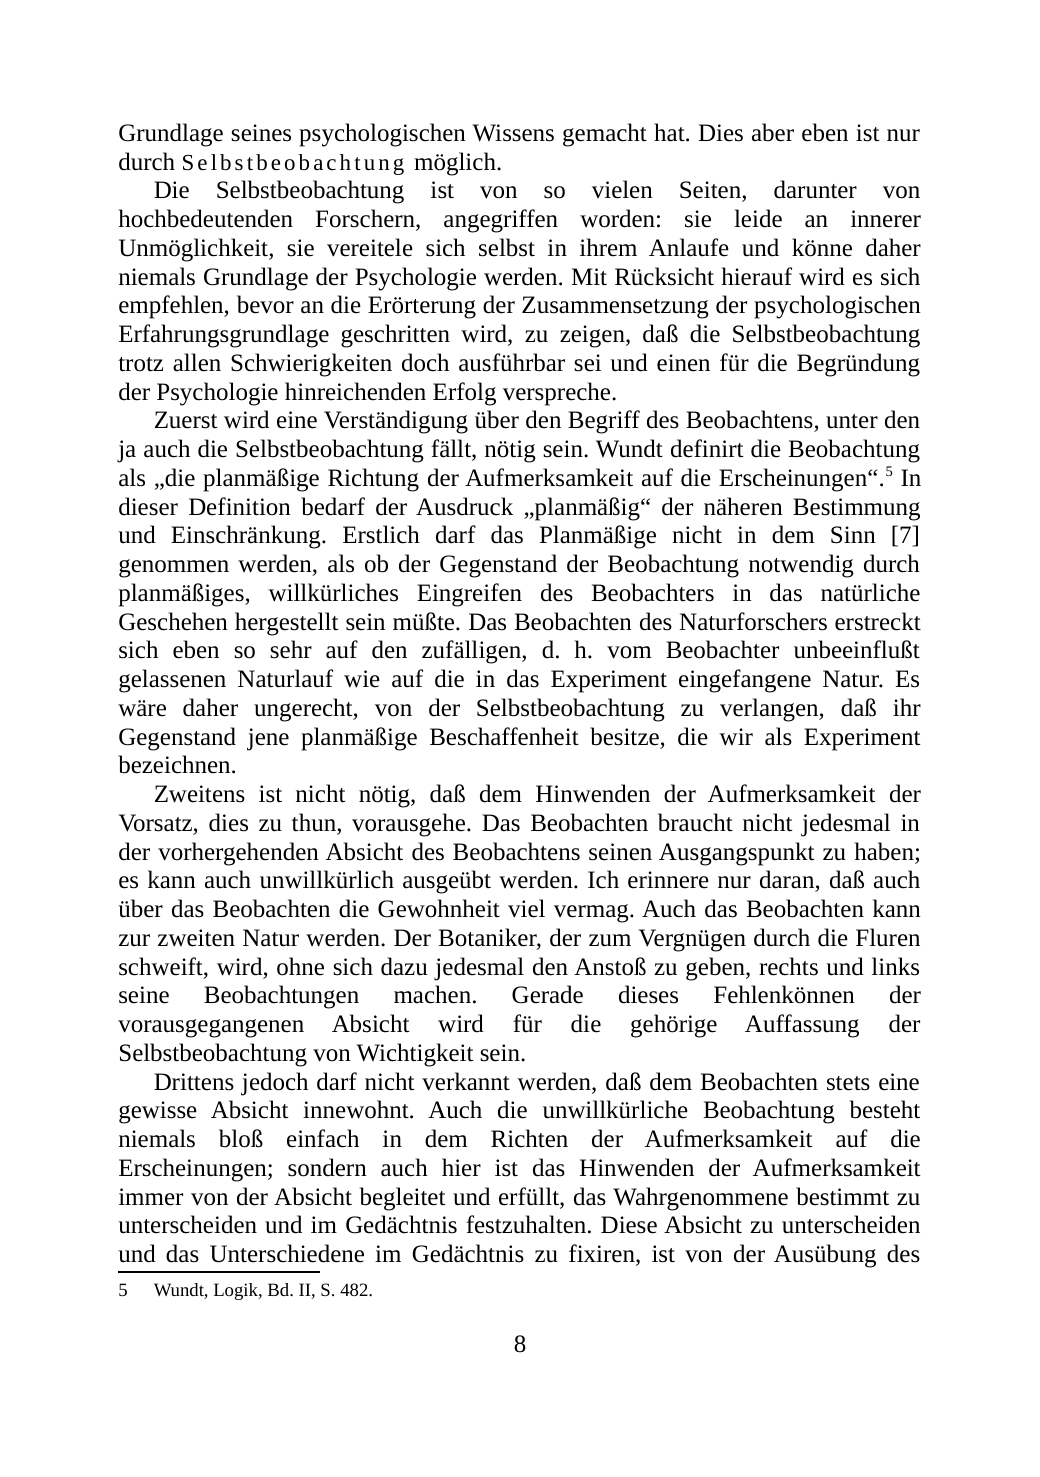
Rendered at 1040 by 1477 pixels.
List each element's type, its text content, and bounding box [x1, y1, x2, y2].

text Grundlage seines psychologischen Wissens gemacht hat. Dies aber eben ist nur durch Selbstbeobachtung möglich. [118, 118, 921, 176]
text Wundt, Logik, Bd. II, S. 482. [118, 1278, 921, 1300]
text Zuerst wird eine Verständigung über den Begriff des Beobachtens, unter den ja auch die Selbstbeobachtung fällt, nötig sein. Wundt definirt die Beobachtung als „die planmäßige Richtung der Aufmerksamkeit auf die Erscheinungen“. In dieser Definition bedarf der Ausdruck „planmäßig“ der näheren Bestimmung und Einschränkung. Erstlich darf das Planmäßige nicht in dem Sinn [7] genommen werden, als ob der Gegenstand der Beobachtung notwendig durch planmäßiges, willkürliches Eingreifen des Beobachters in das natürliche Geschehen hergestellt sein müßte. Das Beobachten des Naturforschers erstreckt sich eben so sehr auf den zufälligen, d. h. vom Beobachter unbeeinflußt gelassenen Naturlauf wie auf die in das Experiment eingefangene Natur. Es wäre daher ungerecht, von der Selbstbeobachtung zu verlangen, daß ihr Gegenstand jene planmäßige Beschaffenheit besitze, die wir als Experiment bezeichnen. [118, 406, 921, 779]
text Die Selbstbeobachtung ist von so vielen Seiten, darunter von hochbedeutenden Forschern, angegriffen worden: sie leide an innerer Unmöglichkeit, sie vereitele sich selbst in ihrem Anlaufe und könne daher niemals Grundlage der Psychologie werden. Mit Rücksicht hierauf wird es sich empfehlen, bevor an die Erörterung der Zusammensetzung der psychologischen Erfahrungsgrundlage geschritten wird, zu zeigen, daß die Selbstbeobachtung trotz allen Schwierigkeiten doch ausführbar sei und einen für die Begründung der Psychologie hinreichenden Erfolg verspreche. [118, 176, 921, 406]
text Zweitens ist nicht nötig, daß dem Hinwenden der Aufmerksamkeit der Vorsatz, dies zu thun, vorausgehe. Das Beobachten braucht nicht jedesmal in der vorhergehenden Absicht des Beobachtens seinen Ausgangspunkt zu haben; es kann auch unwillkürlich ausgeübt werden. Ich erinnere nur daran, daß auch über das Beobachten die Gewohnheit viel vermag. Auch das Beobachten kann zur zweiten Natur werden. Der Botaniker, der zum Vergnügen durch die Fluren schweift, wird, ohne sich dazu jedesmal den Anstoß zu geben, rechts und links seine Beobachtungen machen. Gerade dieses Fehlenkönnen der vorausgegangenen Absicht wird für die gehörige Auffassung der Selbstbeobachtung von Wichtigkeit sein. [118, 779, 921, 1067]
text Drittens jedoch darf nicht verkannt werden, daß dem Beobachten stets eine gewisse Absicht innewohnt. Auch die unwillkürliche Beobachtung besteht niemals bloß einfach in dem Richten der Aufmerksamkeit auf die Erscheinungen; sondern auch hier ist das Hinwenden der Aufmerksamkeit immer von der Absicht begleitet und erfüllt, das Wahrgenommene bestimmt zu unterscheiden und im Gedächtnis festzuhalten. Diese Absicht zu unterscheiden und das Unterschiedene im Gedächtnis zu fixiren, ist von der Ausübung des [118, 1067, 921, 1268]
